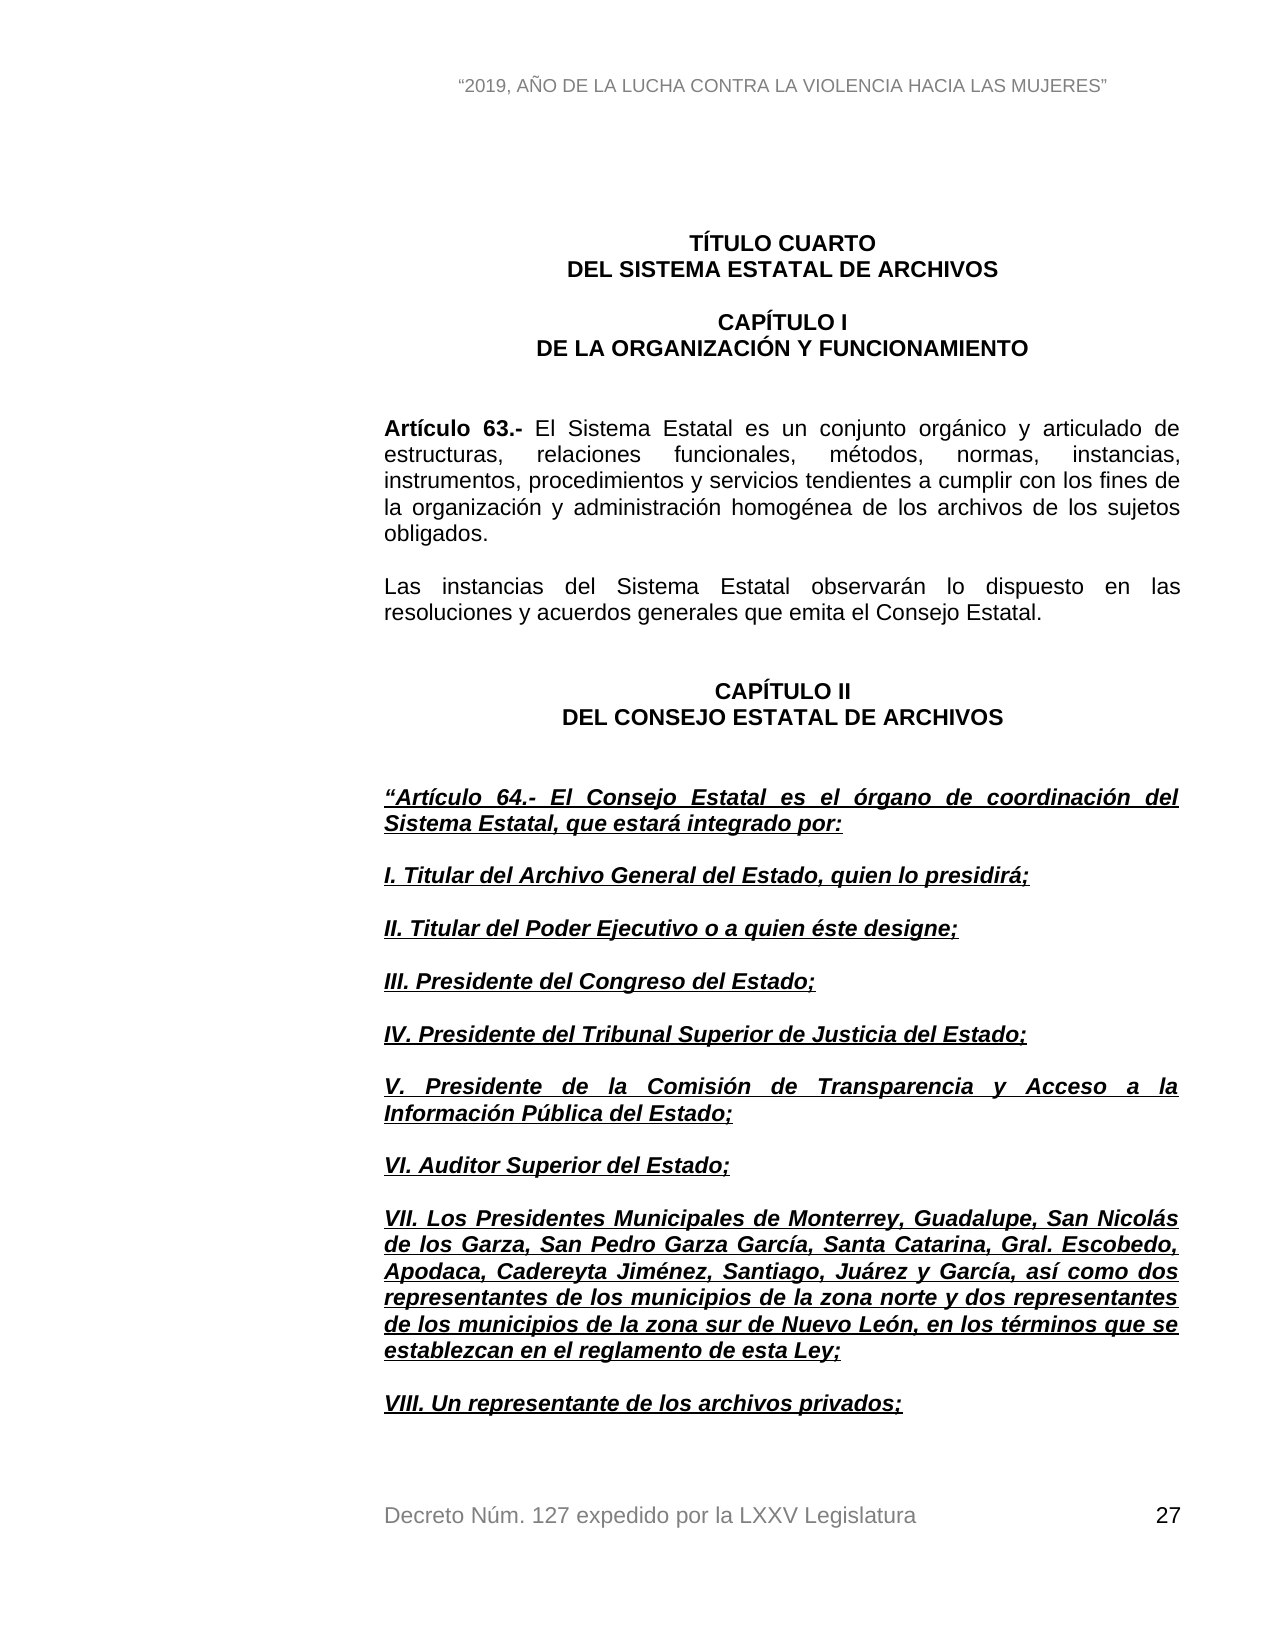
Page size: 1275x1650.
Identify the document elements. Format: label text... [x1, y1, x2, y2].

text I. Titular del Archivo General del Estado, quien lo presidirá; [384, 862, 1181, 889]
text VII. Los Presidentes Municipales de Monterrey, Guadalupe, San Nicolás de los Garza, San Pedro Garza García, Santa Catarina, Gral. Escobedo, Apodaca, Cadereyta Jiménez, Santiago, Juárez y García, así como dos representantes de los municipios de la zona norte y dos representantes de los municipios de la zona sur de Nuevo León, en los términos que se establezcan en el reglamento de esta Ley; [384, 1205, 1181, 1363]
text Artículo 63.- El Sistema Estatal es un conjunto orgánico y articulado de estructuras, relaciones funcionales, métodos, normas, instancias, instrumentos, procedimientos y servicios tendientes a cumplir con los fines de la organización y administración homogénea de los archivos de los sujetos obligados. [384, 414, 1181, 546]
text IV. Presidente del Tribunal Superior de Justicia del Estado; [384, 1021, 1181, 1047]
text VI. Auditor Superior del Estado; [384, 1152, 1181, 1179]
text III. Presidente del Congreso del Estado; [384, 968, 1181, 994]
text DEL CONSEJO ESTATAL DE ARCHIVOS [384, 704, 1181, 731]
text DE LA ORGANIZACIÓN Y FUNCIONAMIENTO [384, 335, 1181, 362]
text “Artículo 64.- El Consejo Estatal es el órgano de coordinación del Sistema Estatal, que estará integrado por: [384, 783, 1181, 836]
text TÍTULO CUARTO [384, 230, 1181, 256]
text II. Titular del Poder Ejecutivo o a quien éste designe; [384, 915, 1181, 942]
text CAPÍTULO II [384, 678, 1181, 704]
text V. Presidente de la Comisión de Transparencia y Acceso a la Información Pública del Estado; [384, 1073, 1181, 1126]
text Las instancias del Sistema Estatal observarán lo dispuesto en las resoluciones y acuerdos generales que emita el Consejo Estatal. [384, 573, 1181, 625]
text DEL SISTEMA ESTATAL DE ARCHIVOS [384, 256, 1181, 283]
text CAPÍTULO I [384, 309, 1181, 335]
text VIII. Un representante de los archivos privados; [384, 1389, 1181, 1416]
